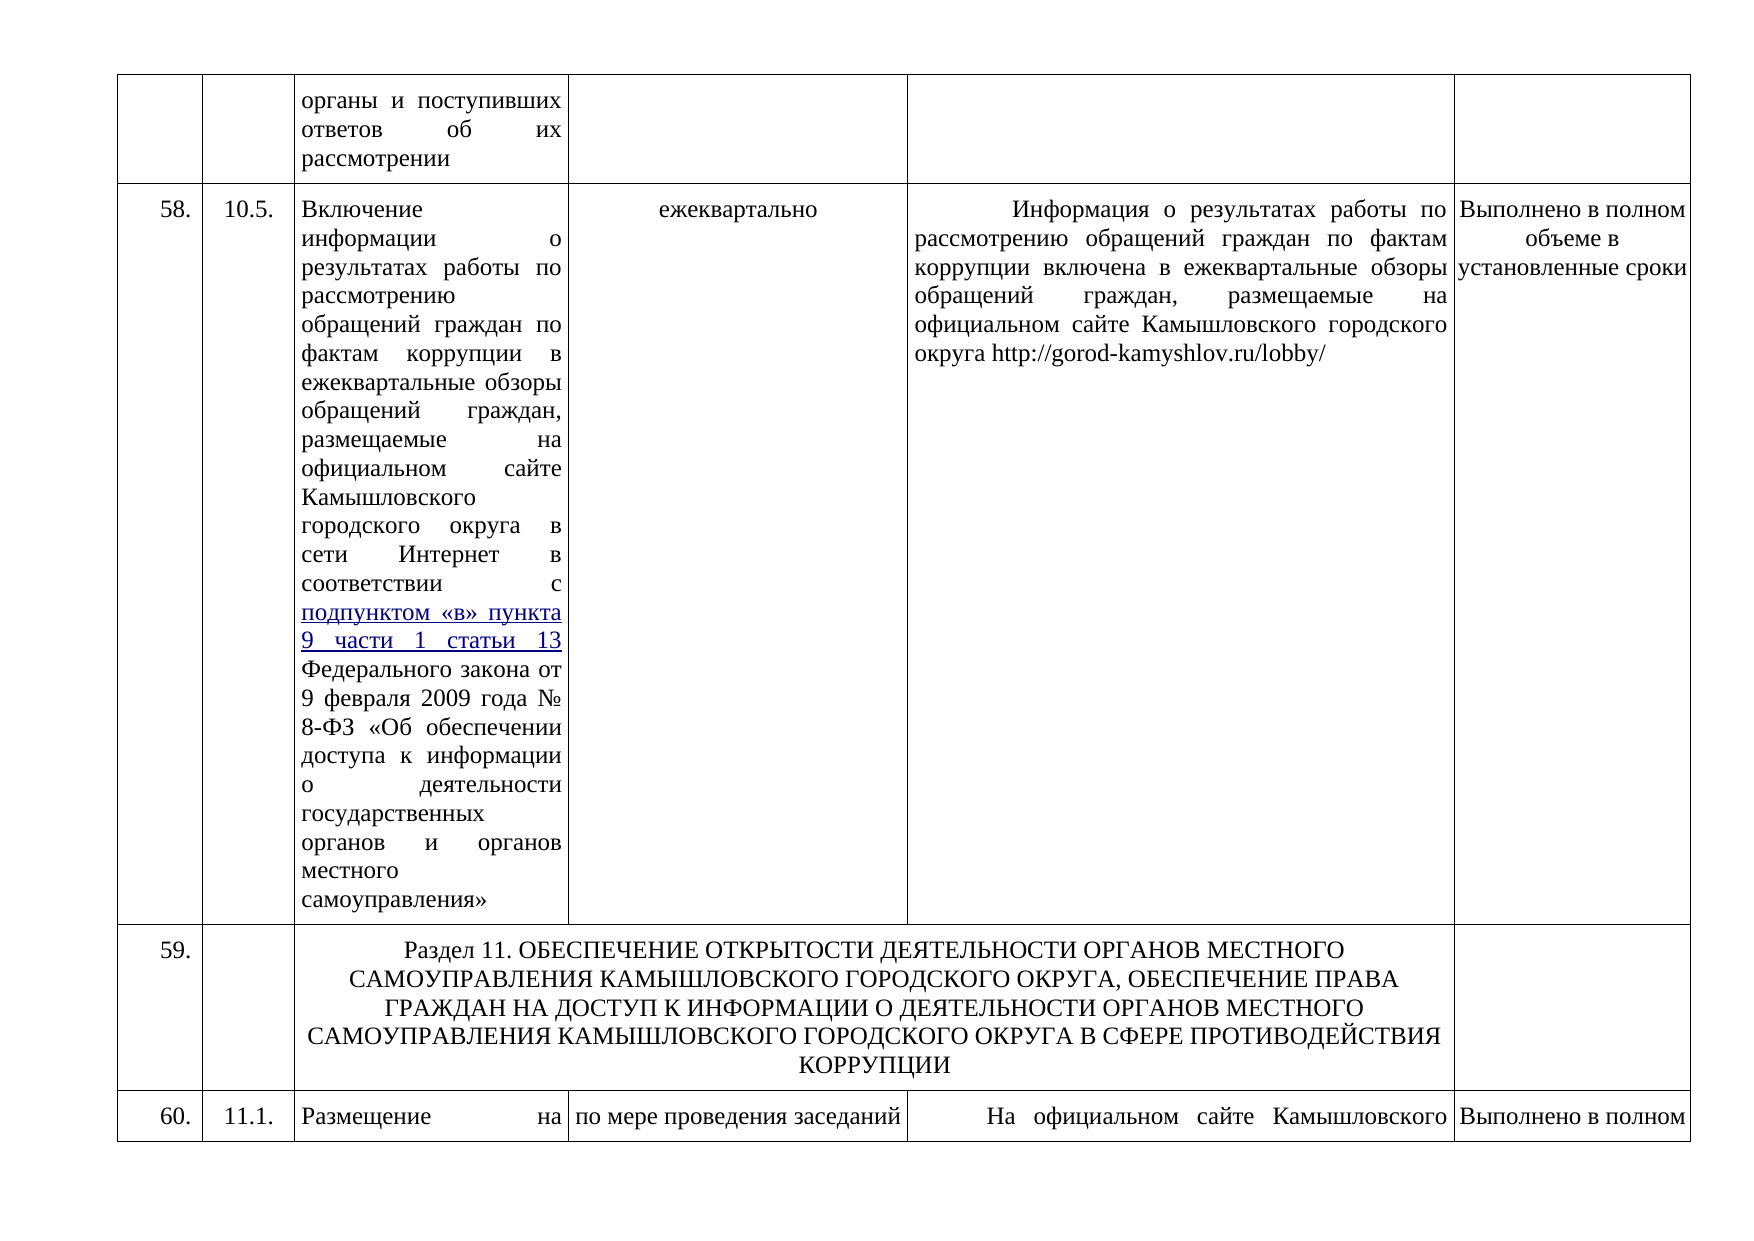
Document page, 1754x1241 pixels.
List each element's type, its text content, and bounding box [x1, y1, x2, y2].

table_cell органы и поступивших ответов об их рассмотрении [295, 75, 568, 182]
table_cell Раздел 11. ОБЕСПЕЧЕНИЕ ОТКРЫТОСТИ ДЕЯТЕЛЬНОСТИ ОРГАНОВ МЕСТНОГО САМОУПРАВЛЕНИЯ КАМЫШЛОВСКОГО ГОРОДСКОГО ОКРУГА, ОБЕСПЕЧЕНИЕ ПРАВА ГРАЖДАН НА ДОСТУП К ИНФОРМАЦИИ О ДЕЯТЕЛЬНОСТИ ОРГАНОВ МЕСТНОГО САМОУПРАВЛЕНИЯ КАМЫШЛОВСКОГО ГОРОДСКОГО ОКРУГА В СФЕРЕ ПРОТИВОДЕЙСТВИЯ КОРРУПЦИИ [295, 925, 1454, 1089]
table_cell [203, 925, 294, 1089]
table_cell по мере проведения заседаний [569, 1091, 907, 1141]
table_cell [203, 75, 294, 182]
table_cell Включение информации о результатах работы по рассмотрению обращений граждан по фактам коррупции в ежеквартальные обзоры обращений граждан, размещаемые на официальном сайте Камышловского городского округа в сети Интернет в соответствии с подпунктом «в» пункта 9 части 1 статьи 13 Федерального закона от 9 февраля 2009 года № 8-ФЗ «Об обеспечении доступа к информации о деятельности государственных органов и органов местного самоуправления» [295, 184, 568, 923]
table_cell Размещение на [295, 1091, 568, 1141]
table_cell Выполнено в полном [1455, 1091, 1690, 1141]
table_cell [118, 184, 202, 923]
table_cell 11.1. [203, 1091, 294, 1141]
table_cell На официальном сайте Камышловского [908, 1091, 1454, 1141]
table_cell [118, 75, 202, 182]
table_cell [569, 75, 907, 182]
table_cell [908, 75, 1454, 182]
table_cell Выполнено в полном объеме в установленные сроки [1455, 184, 1690, 923]
table_cell ежеквартально [569, 184, 907, 923]
table_cell [118, 1091, 202, 1141]
table_cell 10.5. [203, 184, 294, 923]
table_cell [1455, 75, 1690, 182]
table_cell [118, 925, 202, 1089]
table_cell Информация о результатах работы по рассмотрению обращений граждан по фактам коррупции включена в ежеквартальные обзоры обращений граждан, размещаемые на официальном сайте Камышловского городского округа http://gorod-kamyshlov.ru/lobby/ [908, 184, 1454, 923]
table_cell [1455, 925, 1690, 1089]
